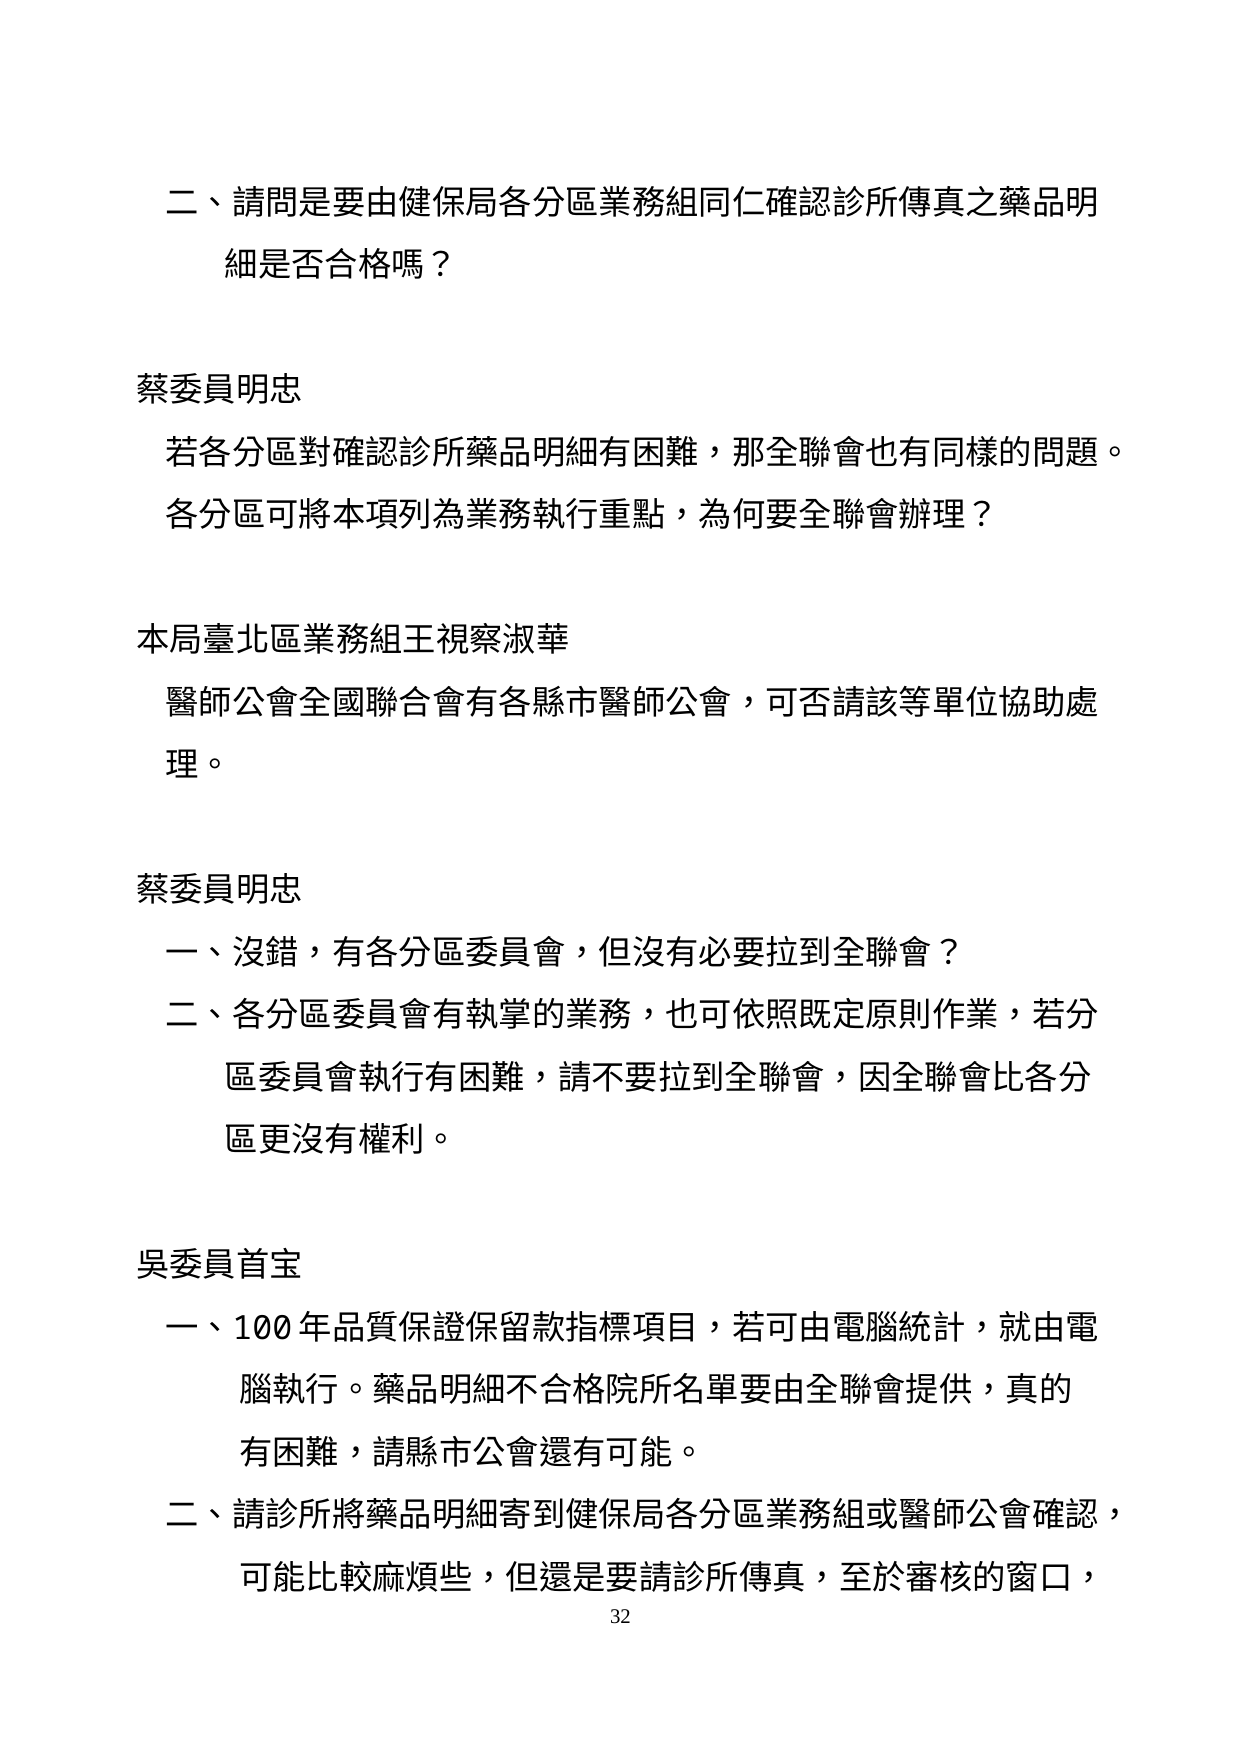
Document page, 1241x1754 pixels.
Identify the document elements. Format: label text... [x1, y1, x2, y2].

text 二、請診所將藥品明細寄到健保局各分區業務組或醫師公會確認，可能比較麻煩些，但還是要請診所傳真，至於審核的窗口，仍需再討論。 [165, 1471, 1104, 1596]
text 若各分區對確認診所藥品明細有困難，那全聯會也有同樣的問題。 [165, 408, 1104, 471]
text 蔡委員明忠 [136, 346, 1104, 408]
text 一、沒錯，有各分區委員會，但沒有必要拉到全聯會？ [165, 908, 1104, 971]
text 本局臺北區業務組王視察淑華 [136, 596, 1104, 658]
text 各分區可將本項列為業務執行重點，為何要全聯會辦理？ [165, 471, 1104, 533]
text 蔡委員明忠 [136, 846, 1104, 908]
text 二、請問是要由健保局各分區業務組同仁確認診所傳真之藥品明細是否合格嗎？ [165, 158, 1104, 283]
text 二、各分區委員會有執掌的業務，也可依照既定原則作業，若分區委員會執行有困難，請不要拉到全聯會，因全聯會比各分區更沒有權利。 [165, 971, 1104, 1158]
text 一、100年品質保證保留款指標項目，若可由電腦統計，就由電腦執行。藥品明細不合格院所名單要由全聯會提供，真的有困難，請縣市公會還有可能。 [165, 1283, 1104, 1471]
text 吳委員首宝 [136, 1221, 1104, 1283]
text 醫師公會全國聯合會有各縣市醫師公會，可否請該等單位協助處理。 [165, 658, 1104, 783]
